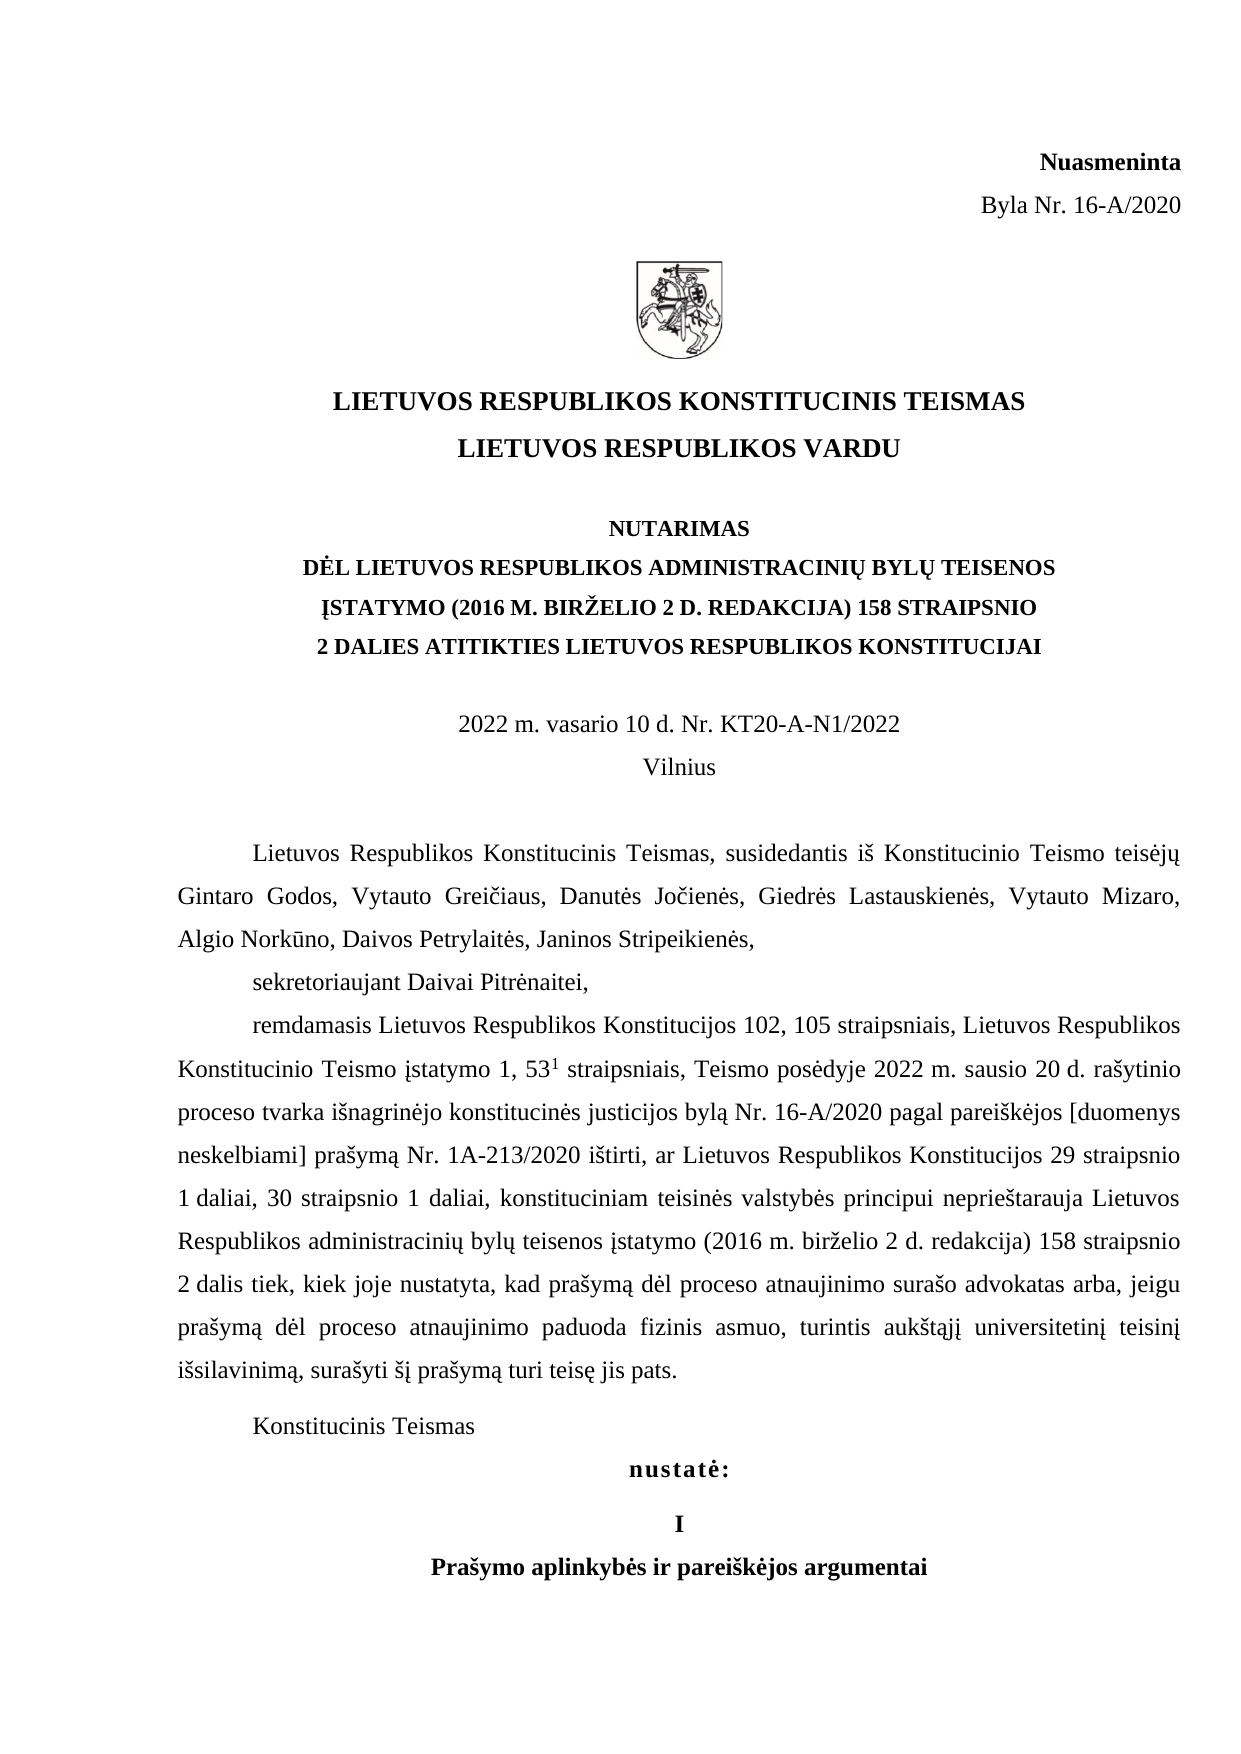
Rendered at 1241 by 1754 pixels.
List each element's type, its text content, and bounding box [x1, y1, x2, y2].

text LIETUVOS RESPUBLIKOS VARDU [177, 432, 1181, 463]
subtitle NUTARIMAS [295, 515, 1063, 541]
text I [177, 1509, 1181, 1538]
text LIETUVOS RESPUBLIKOS KONSTITUCINIS TEISMAS [177, 385, 1181, 417]
text remdamasis Lietuvos Respublikos Konstitucijos 102, 105 straipsniais, Lietuvos Respublikos Konstitucinio Teismo įstatymo 1, 531 straipsniais, Teismo posėdyje 2022 m. sausio 20 d. rašytinio proceso tvarka išnagrinėjo konstitucinės justicijos bylą Nr. 16-A/2020 pagal pareiškėjos [duomenys neskelbiami] prašymą Nr. 1A-213/2020 ištirti, ar Lietuvos Respublikos Konstitucijos 29 straipsnio 1 daliai, 30 straipsnio 1 daliai, konstituciniam teisinės valstybės principui neprieštarauja Lietuvos Respublikos administracinių bylų teisenos įstatymo (2016 m. birželio 2 d. redakcija) 158 straipsnio 2 dalis tiek, kiek joje nustatyta, kad prašymą dėl proceso atnaujinimo surašo advokatas arba, jeigu prašymą dėl proceso atnaujinimo paduoda fizinis asmuo, turintis aukštąjį universitetinį teisinį išsilavinimą, surašyti šį prašymą turi teisę jis pats. [177, 1011, 1181, 1384]
text Lietuvos Respublikos Konstitucinis Teismas, susidedantis iš Konstitucinio Teismo teisėjų Gintaro Godos, Vytauto Greičiaus, Danutės Jočienės, Giedrės Lastauskienės, Vytauto Mizaro, Algio Norkūno, Daivos Petrylaitės, Janinos Stripeikienės, [177, 838, 1181, 953]
text Byla Nr. 16-A/2020 [177, 190, 1181, 219]
text Vilnius [177, 752, 1181, 781]
text sekretoriaujant Daivai Pitrėnaitei, [177, 967, 1181, 996]
text Nuasmeninta [177, 147, 1181, 176]
text dĖL LIETUVOS RESPUBLIKOS ADMINISTRACINIŲ BYLŲ TEISENOS ĮSTATYMO (2016 m. birželio 2 d. redakcija) 158 STRAIPSNIO 2 DALIES ATITIKTIES LIETUVOS RESPUBLIKOS KONSTITUCIJAI [295, 554, 1063, 659]
text Konstitucinis Teismas [177, 1411, 1181, 1439]
text nustatė: [177, 1454, 1181, 1483]
text 2022 m. vasario 10 d. Nr. KT20-A-N1/2022 [177, 709, 1181, 737]
text Prašymo aplinkybės ir pareiškėjos argumentai [177, 1552, 1181, 1581]
